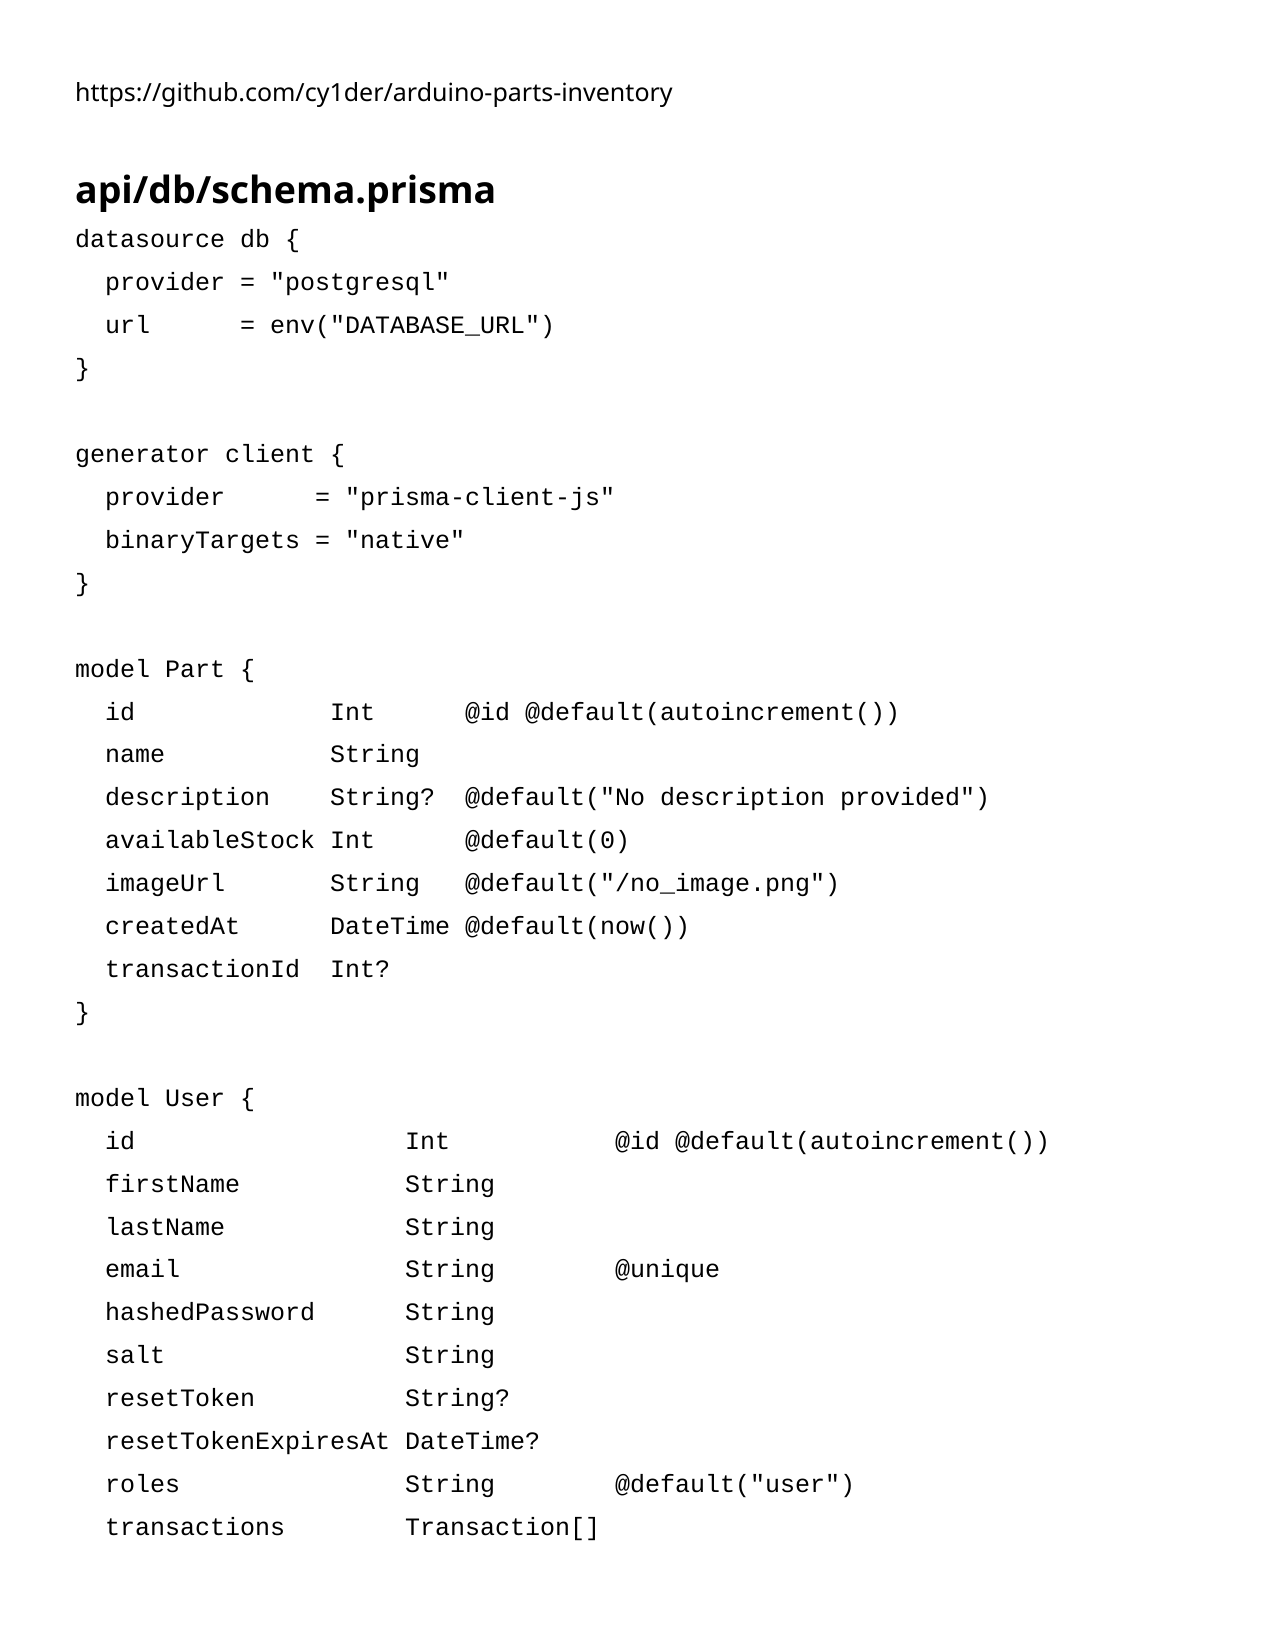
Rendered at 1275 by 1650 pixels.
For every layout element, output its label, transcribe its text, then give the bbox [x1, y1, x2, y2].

text provider = "postgresql" [75, 270, 1200, 298]
text binaryTargets = "native" [75, 527, 1200, 556]
text provider = "prisma-client-js" [75, 484, 1200, 513]
text transactionId Int? [75, 957, 1200, 985]
text transactions Transaction[] [75, 1514, 1200, 1543]
text resetToken String? [75, 1386, 1200, 1414]
text availableStock Int @default(0) [75, 828, 1200, 856]
text generator client { [75, 442, 1200, 470]
text email String @unique [75, 1257, 1200, 1285]
text hashedPassword String [75, 1300, 1200, 1328]
text lastName String [75, 1214, 1200, 1242]
text } [75, 999, 1200, 1028]
text } [75, 356, 1200, 384]
text firstName String [75, 1171, 1200, 1199]
text roles String @default("user") [75, 1472, 1200, 1500]
text name String [75, 742, 1200, 770]
text id Int @id @default(autoincrement()) [75, 1128, 1200, 1157]
text createdAt DateTime @default(now()) [75, 914, 1200, 942]
text url = env("DATABASE_URL") [75, 313, 1200, 341]
text resetTokenExpiresAt DateTime? [75, 1429, 1200, 1457]
text id Int @id @default(autoincrement()) [75, 699, 1200, 727]
text datasource db { [75, 227, 1200, 255]
text } [75, 570, 1200, 599]
text model User { [75, 1085, 1200, 1114]
text imageUrl String @default("/no_image.png") [75, 871, 1200, 899]
subtitle api/db/schema.prisma [75, 163, 1200, 214]
text description String? @default("No description provided") [75, 785, 1200, 813]
text model Part { [75, 656, 1200, 684]
text salt String [75, 1343, 1200, 1371]
